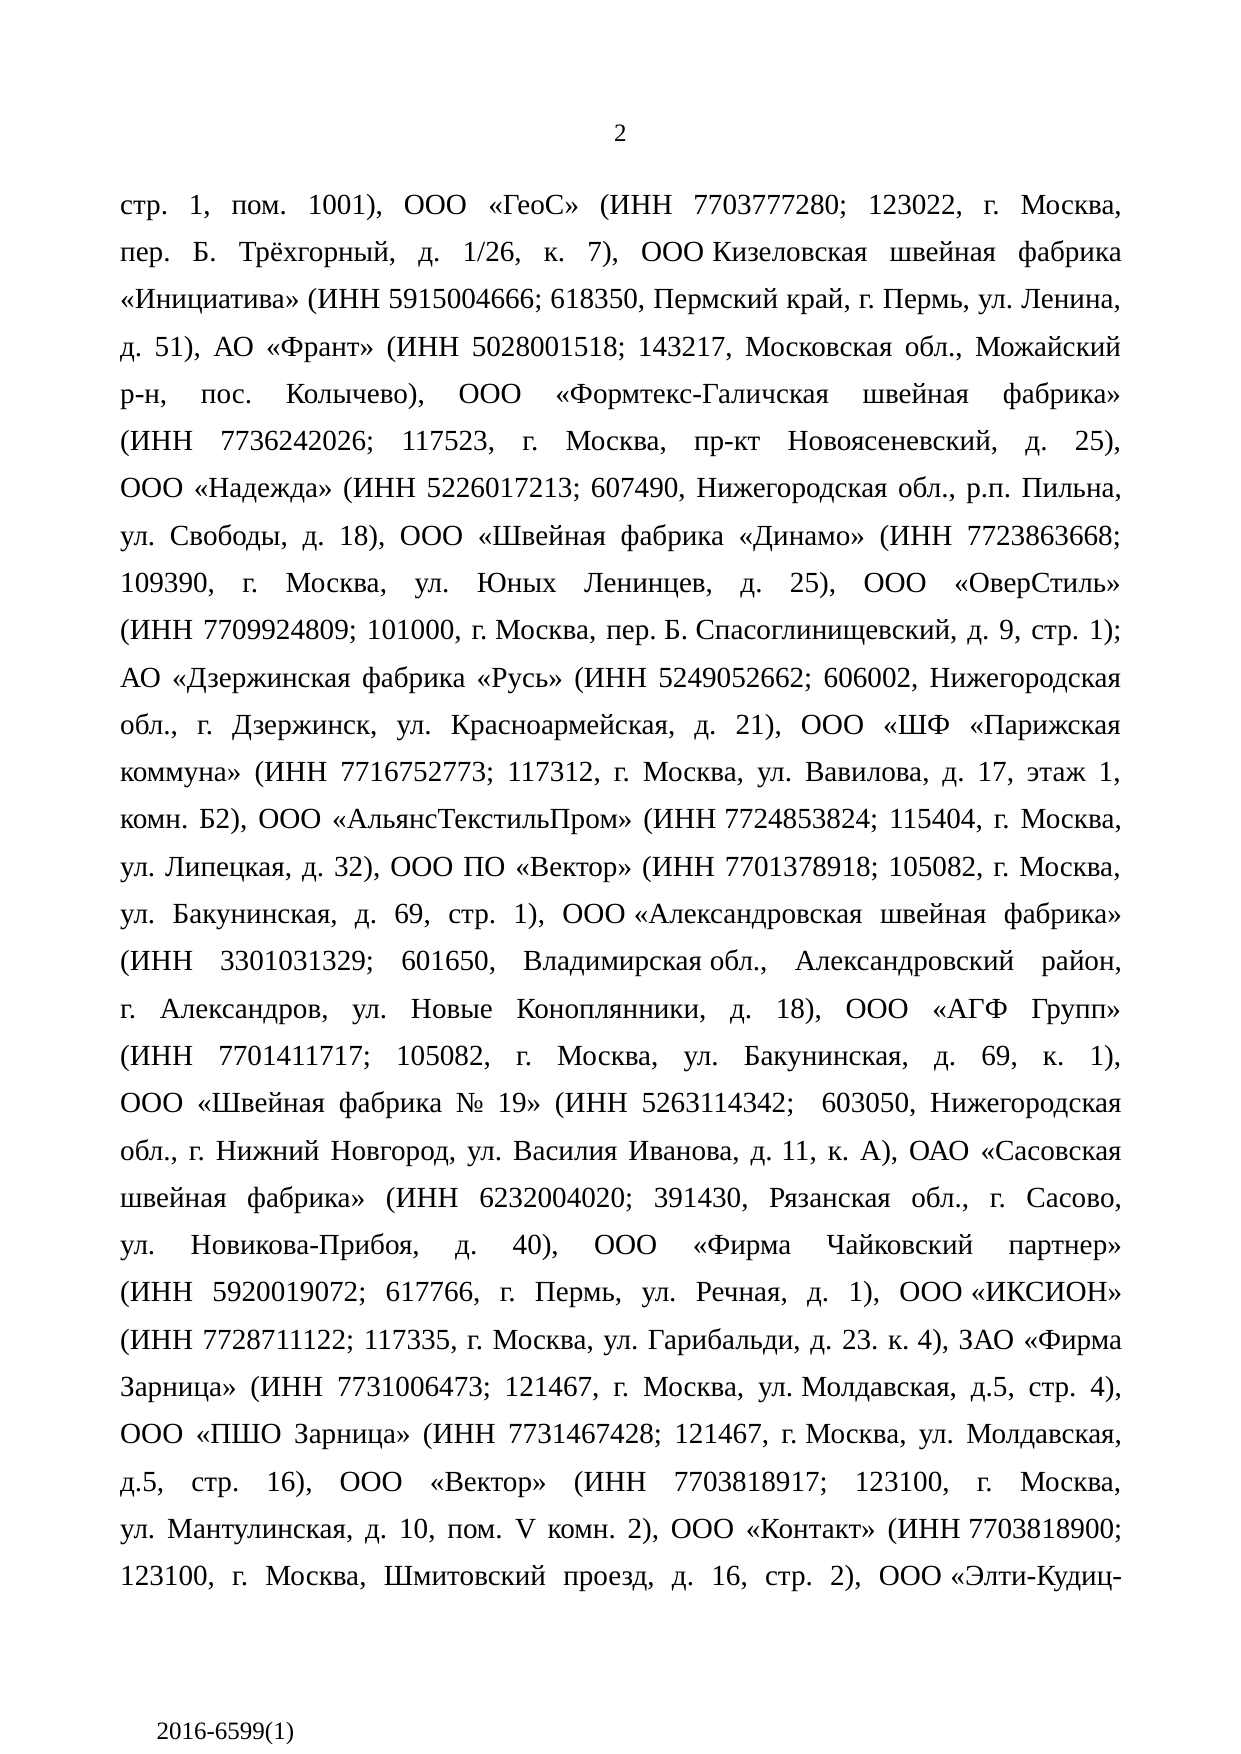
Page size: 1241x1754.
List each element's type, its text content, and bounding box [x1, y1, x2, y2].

text стр. 1, пом. 1001), ООО «ГеоС» (ИНН 7703777280; 123022, г. Москва, пер. Б. Трёхгорный, д. 1/26, к. 7), ООО Кизеловская швейная фабрика «Инициатива» (ИНН 5915004666; 618350, Пермский край, г. Пермь, ул. Ленина, д. 51), АО «Франт» (ИНН 5028001518; 143217, Московская обл., Можайский р-н, пос. Колычево), ООО «Формтекс-Галичская швейная фабрика» (ИНН 7736242026; 117523, г. Москва, пр-кт Новоясеневский, д. 25), ООО «Надежда» (ИНН 5226017213; 607490, Нижегородская обл., р.п. Пильна, ул. Свободы, д. 18), ООО «Швейная фабрика «Динамо» (ИНН 7723863668; 109390, г. Москва, ул. Юных Ленинцев, д. 25), ООО «ОверСтиль» (ИНН 7709924809; 101000, г. Москва, пер. Б. Спасоглинищевский, д. 9, стр. 1); АО «Дзержинская фабрика «Русь» (ИНН 5249052662; 606002, Нижегородская обл., г. Дзержинск, ул. Красноармейская, д. 21), ООО «ШФ «Парижская коммуна» (ИНН 7716752773; 117312, г. Москва, ул. Вавилова, д. 17, этаж 1, комн. Б2), ООО «АльянсТекстильПром» (ИНН 7724853824; 115404, г. Москва, ул. Липецкая, д. 32), ООО ПО «Вектор» (ИНН 7701378918; 105082, г. Москва, ул. Бакунинская, д. 69, стр. 1), ООО «Александровская швейная фабрика» (ИНН 3301031329; 601650, Владимирская обл., Александровский район, г. Александров, ул. Новые Коноплянники, д. 18), ООО «АГФ Групп» (ИНН 7701411717; 105082, г. Москва, ул. Бакунинская, д. 69, к. 1), ООО «Швейная фабрика № 19» (ИНН 5263114342; 603050, Нижегородская обл., г. Нижний Новгород, ул. Василия Иванова, д. 11, к. А), ОАО «Сасовская швейная фабрика» (ИНН 6232004020; 391430, Рязанская обл., г. Сасово, ул. Новикова-Прибоя, д. 40), ООО «Фирма Чайковский партнер» (ИНН 5920019072; 617766, г. Пермь, ул. Речная, д. 1), ООО «ИКСИОН» (ИНН 7728711122; 117335, г. Москва, ул. Гарибальди, д. 23. к. 4), ЗАО «Фирма Зарница» (ИНН 7731006473; 121467, г. Москва, ул. Молдавская, д.5, стр. 4), ООО «ПШО Зарница» (ИНН 7731467428; 121467, г. Москва, ул. Молдавская, д.5, стр. 16), ООО «Вектор» (ИНН 7703818917; 123100, г. Москва, ул. Мантулинская, д. 10, пом. V комн. 2), ООО «Контакт» (ИНН 7703818900; 123100, г. Москва, Шмитовский проезд, д. 16, стр. 2), ООО «Элти-Кудиц- [120, 176, 1122, 1595]
